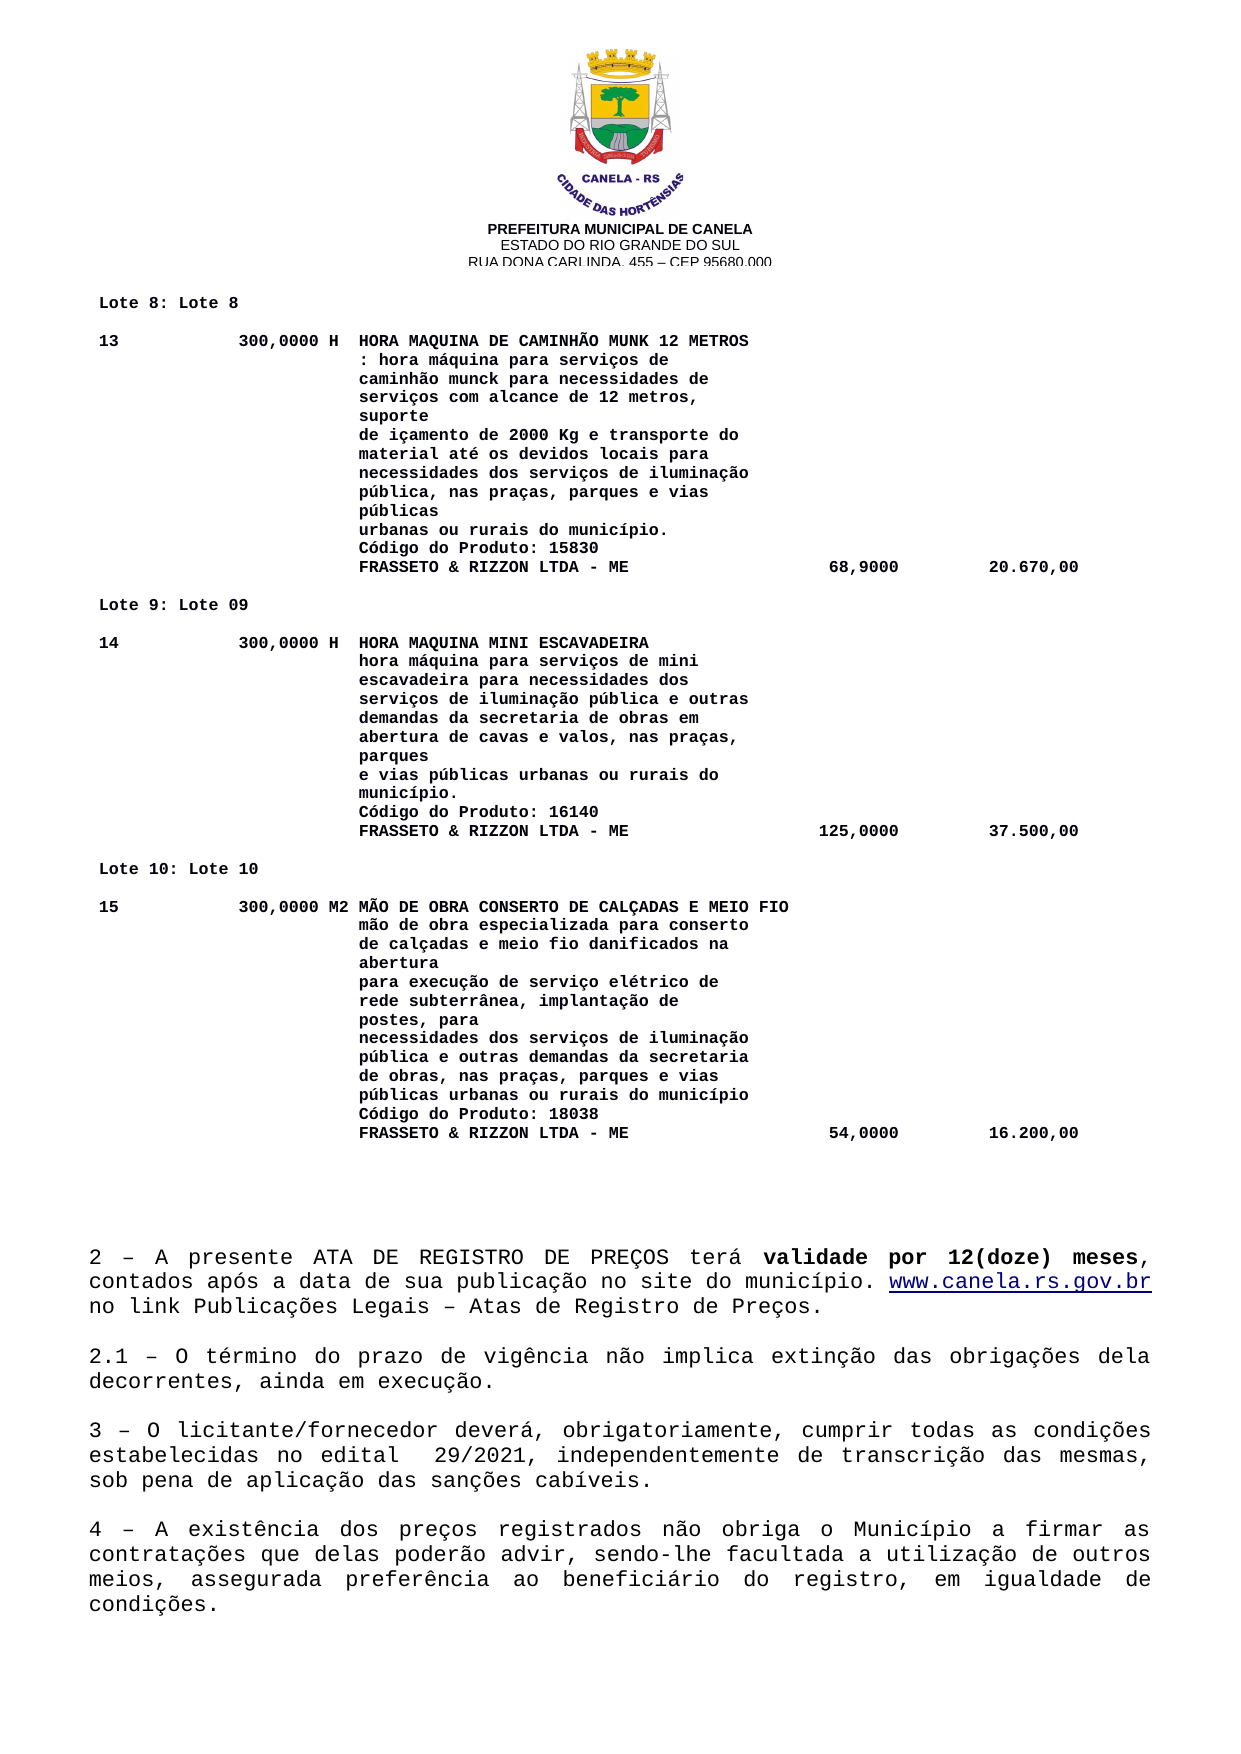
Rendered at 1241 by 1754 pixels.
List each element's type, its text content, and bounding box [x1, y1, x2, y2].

text 3 – O licitante/fornecedor deverá, obrigatoriamente, cumprir todas as condições estabelecidas no edital 29/2021, independentemente de transcrição das mesmas, sob pena de aplicação das sanções cabíveis. [88, 1419, 1152, 1494]
text Lote 8: Lote 8 13 300,0000 H HORA MAQUINA DE CAMINHÃO MUNK 12 METROS : hora máquina para serviços de caminhão munck para necessidades de serviços com alcance de 12 metros, suporte de içamento de 2000 Kg e transporte do material até os devidos locais para necessidades dos serviços de iluminação pública, nas praças, parques e vias públicas urbanas ou rurais do município. Código do Produto: 15830 FRASSETO & RIZZON LTDA - ME 68,9000 20.670,00 Lote 9: Lote 09 14 300,0000 H HORA MAQUINA MINI ESCAVADEIRA hora máquina para serviços de mini escavadeira para necessidades dos serviços de iluminação pública e outras demandas da secretaria de obras em abertura de cavas e valos, nas praças, parques e vias públicas urbanas ou rurais do município. Código do Produto: 16140 FRASSETO & RIZZON LTDA - ME 125,0000 37.500,00 Lote 10: Lote 10 15 300,0000 M2 MÃO DE OBRA CONSERTO DE CALÇADAS E MEIO FIO mão de obra especializada para conserto de calçadas e meio fio danificados na abertura para execução de serviço elétrico de rede subterrânea, implantação de postes, para necessidades dos serviços de iluminação pública e outras demandas da secretaria de obras, nas praças, parques e vias públicas urbanas ou rurais do município Código do Produto: 18038 FRASSETO & RIZZON LTDA - ME 54,0000 16.200,00 [88, 295, 1152, 1181]
picture [557, 49, 684, 216]
text 4 – A existência dos preços registrados não obriga o Município a firmar as contratações que delas poderão advir, sendo-lhe facultada a utilização de outros meios, assegurada preferência ao beneficiário do registro, em igualdade de condições. [88, 1518, 1152, 1618]
text 2.1 – O término do prazo de vigência não implica extinção das obrigações dela decorrentes, ainda em execução. [88, 1345, 1152, 1394]
text 2 – A presente ATA DE REGISTRO DE PREÇOS terá validade por 12(doze) meses, contados após a data de sua publicação no site do município. www.canela.rs.gov.br no link Publicações Legais – Atas de Registro de Preços. [88, 1246, 1152, 1320]
